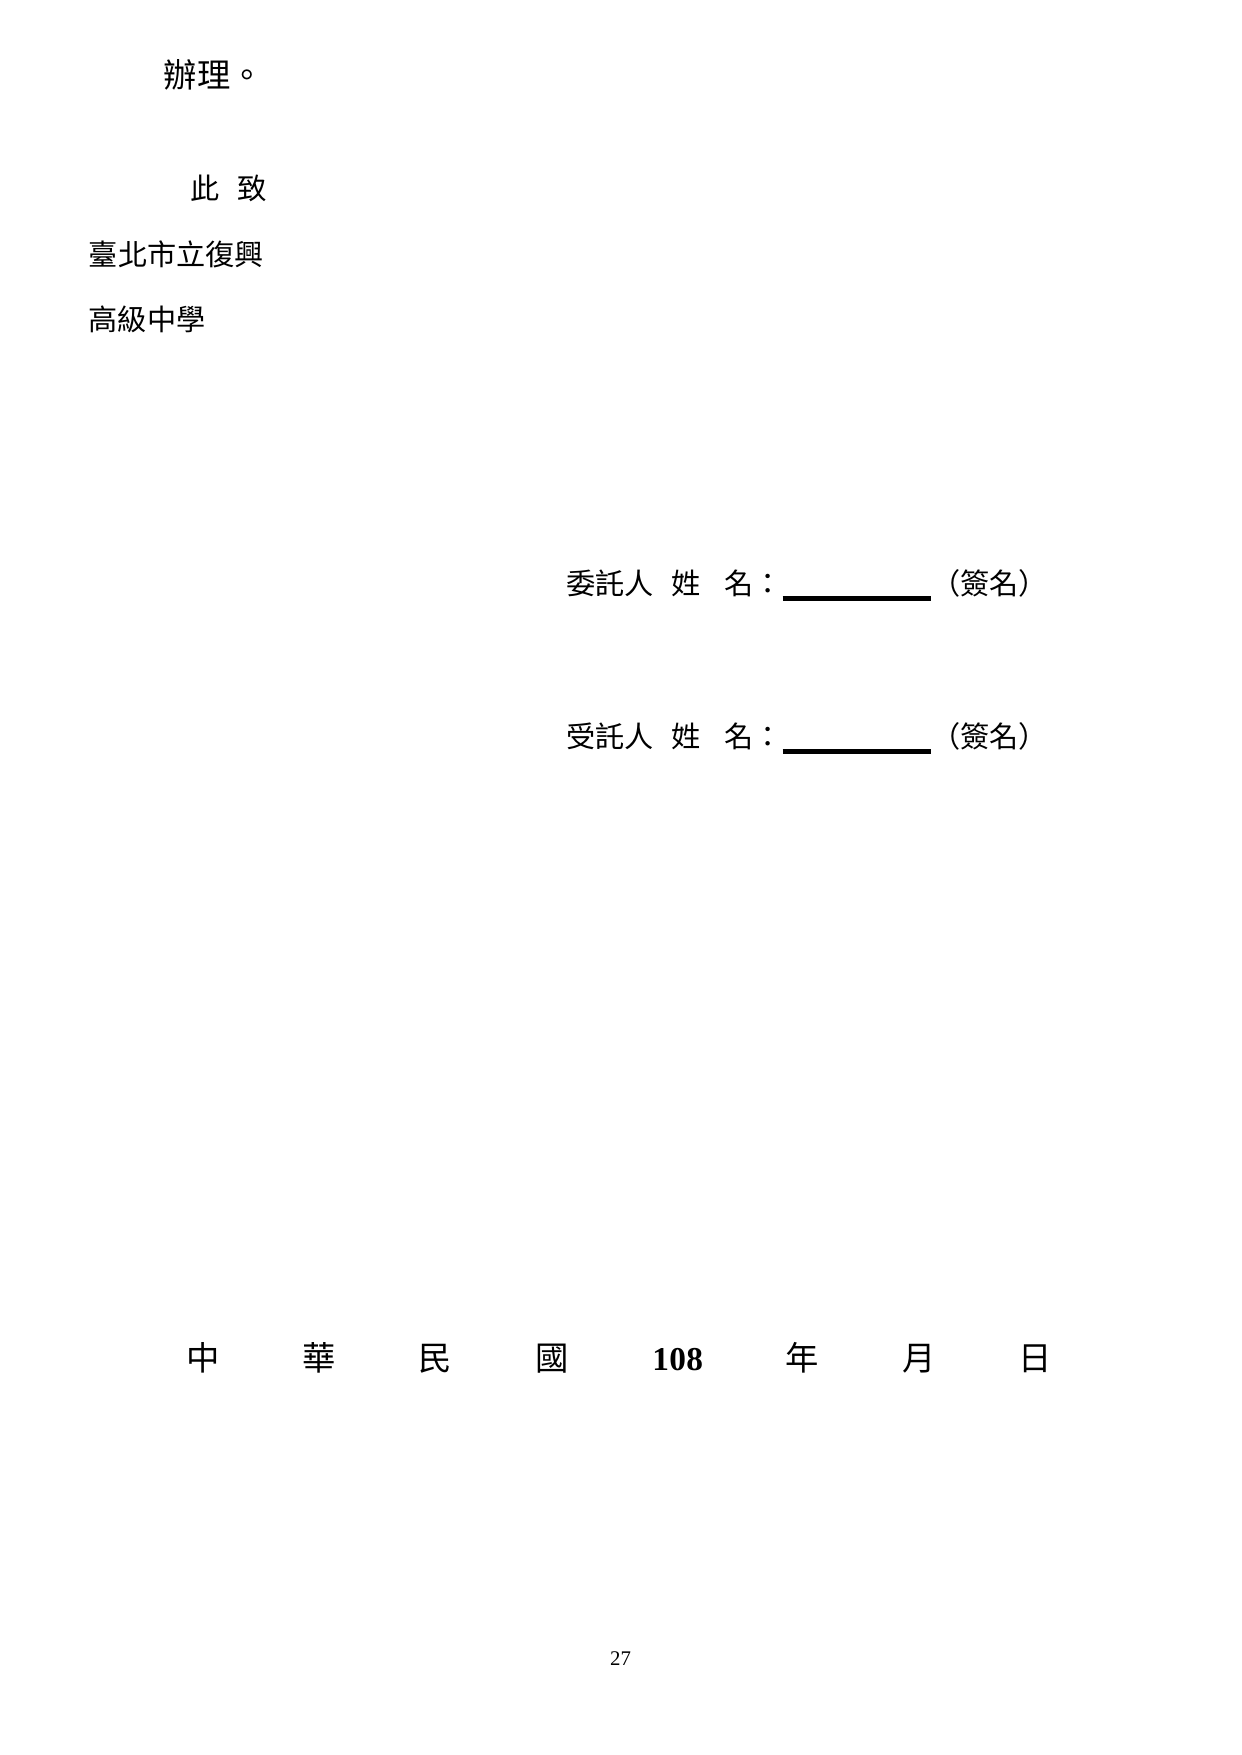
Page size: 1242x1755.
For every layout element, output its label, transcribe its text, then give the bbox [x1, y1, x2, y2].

text 此 致 臺北市立復興高級中學 [89, 169, 280, 339]
text 中 華 民 國 108 年 月 日 [187, 1337, 1056, 1377]
text 受託人 姓 名： （簽名） [566, 717, 1056, 753]
text 委託人 姓 名： （簽名） [566, 563, 1056, 603]
text 甄選入學術科測驗複查成績」，特委託代為辦理。 [164, 52, 1056, 97]
